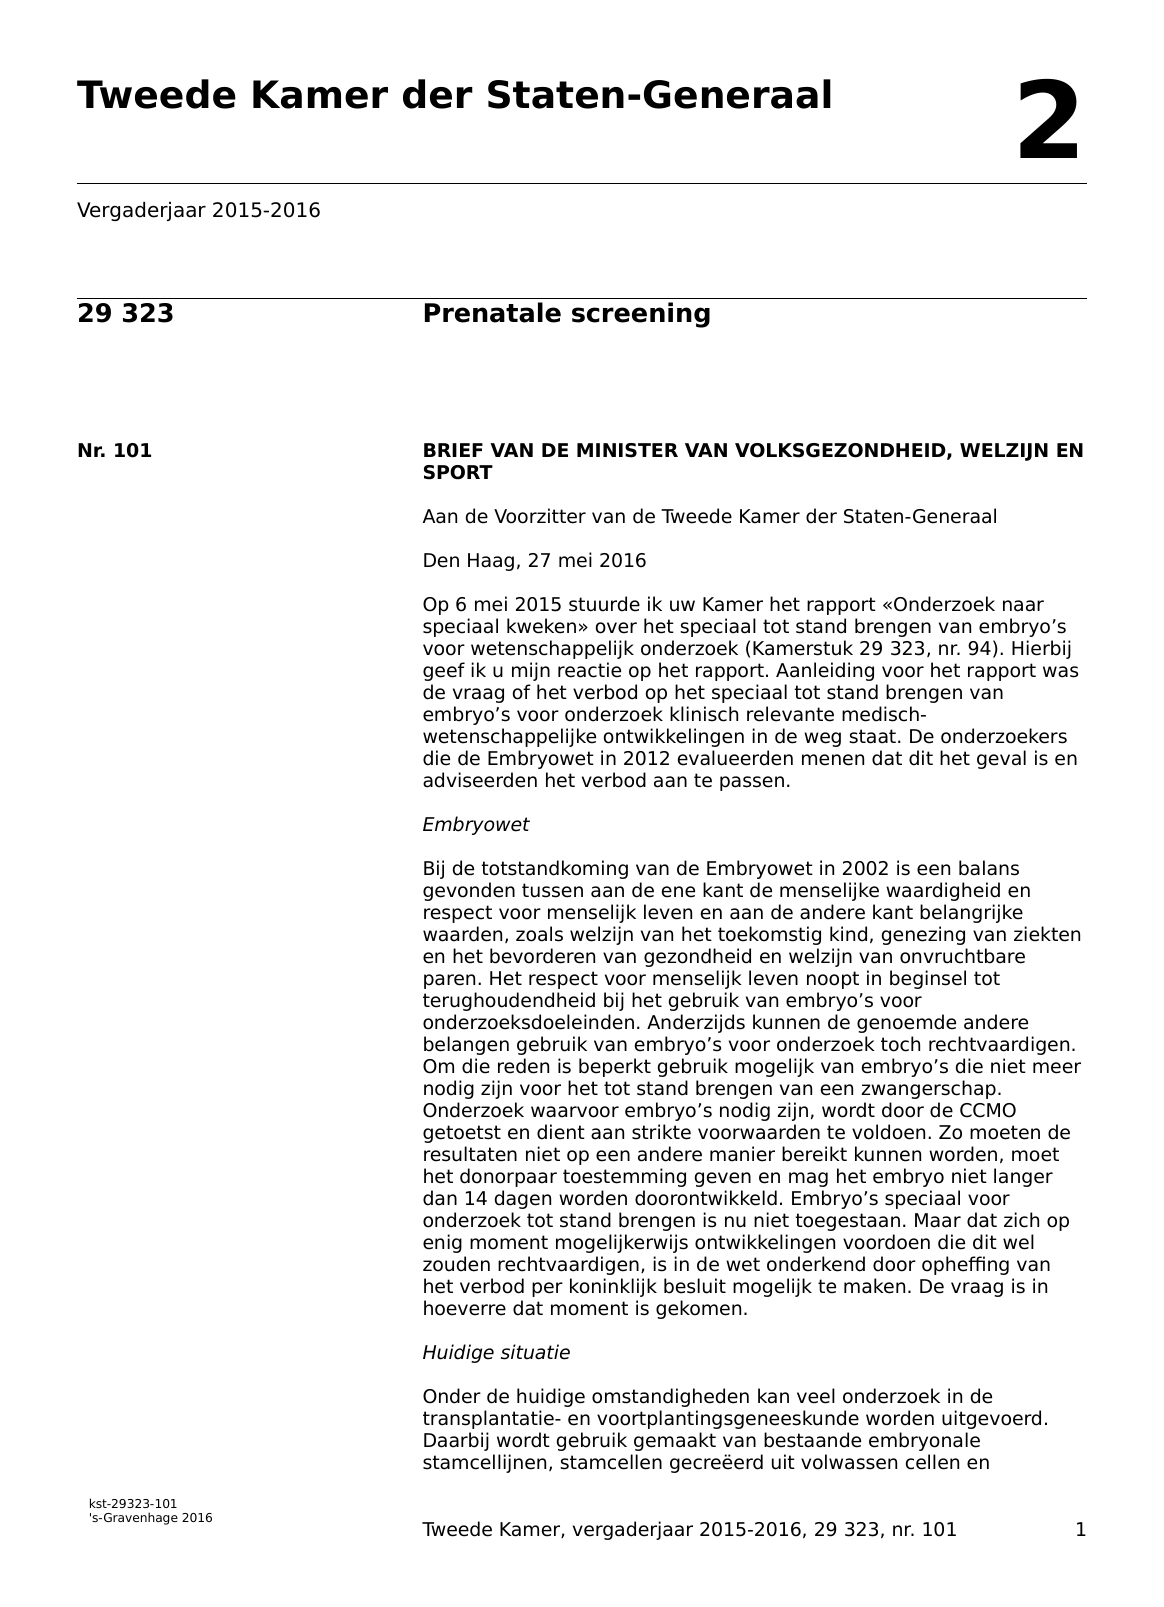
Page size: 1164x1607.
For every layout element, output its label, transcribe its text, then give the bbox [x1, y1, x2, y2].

subtitle Nr. 101 BRIEF VAN DE MINISTER VAN VOLKSGEZONDHEID, WELZIJN EN SPORT [77, 440, 1087, 484]
text Den Haag, 27 mei 2016 [422, 550, 1087, 572]
table_header 2 [886, 59, 1087, 183]
text Op 6 mei 2015 stuurde ik uw Kamer het rapport «Onderzoek naar speciaal kweken» over het speciaal tot stand brengen van embryo’s voor wetenschappelijk onderzoek (Kamerstuk 29 323, nr. 94). Hierbij geef ik u mijn reactie op het rapport. Aanleiding voor het rapport was de vraag of het verbod op het speciaal tot stand brengen van embryo’s voor onderzoek klinisch relevante medisch-wetenschappelijke ontwikkelingen in de weg staat. De onderzoekers die de Embryowet in 2012 evalueerden menen dat dit het geval is en adviseerden het verbod aan te passen. [422, 594, 1087, 792]
text 's-Gravenhage 2016 [88, 1511, 323, 1525]
text Bij de totstandkoming van de Embryowet in 2002 is een balans gevonden tussen aan de ene kant de menselijke waardigheid en respect voor menselijk leven en aan de andere kant belangrijke waarden, zoals welzijn van het toekomstig kind, genezing van ziekten en het bevorderen van gezondheid en welzijn van onvruchtbare paren. Het respect voor menselijk leven noopt in beginsel tot terughoudendheid bij het gebruik van embryo’s voor onderzoeksdoeleinden. Anderzijds kunnen de genoemde andere belangen gebruik van embryo’s voor onderzoek toch rechtvaardigen. Om die reden is beperkt gebruik mogelijk van embryo’s die niet meer nodig zijn voor het tot stand brengen van een zwangerschap. Onderzoek waarvoor embryo’s nodig zijn, wordt door de CCMO getoetst en dient aan strikte voorwaarden te voldoen. Zo moeten de resultaten niet op een andere manier bereikt kunnen worden, moet het donorpaar toestemming geven en mag het embryo niet langer dan 14 dagen worden doorontwikkeld. Embryo’s speciaal voor onderzoek tot stand brengen is nu niet toegestaan. Maar dat zich op enig moment mogelijkerwijs ontwikkelingen voordoen die dit wel zouden rechtvaardigen, is in de wet onderkend door opheffing van het verbod per koninklijk besluit mogelijk te maken. De vraag is in hoeverre dat moment is gekomen. [422, 858, 1087, 1320]
subtitle Embryowet [422, 814, 1087, 836]
table_cell Vergaderjaar 2015-2016 [77, 184, 1087, 298]
text kst-29323-101 [88, 1497, 323, 1511]
text Aan de Voorzitter van de Tweede Kamer der Staten-Generaal [422, 506, 1087, 528]
text Onder de huidige omstandigheden kan veel onderzoek in de transplantatie- en voortplantingsgeneeskunde worden uitgevoerd. Daarbij wordt gebruik gemaakt van bestaande embryonale stamcellijnen, stamcellen gecreëerd uit volwassen cellen en [422, 1386, 1087, 1474]
subtitle 29 323 Prenatale screening [77, 299, 1087, 329]
table_header Tweede Kamer der Staten-Generaal [77, 59, 886, 183]
subtitle Huidige situatie [422, 1342, 1087, 1364]
